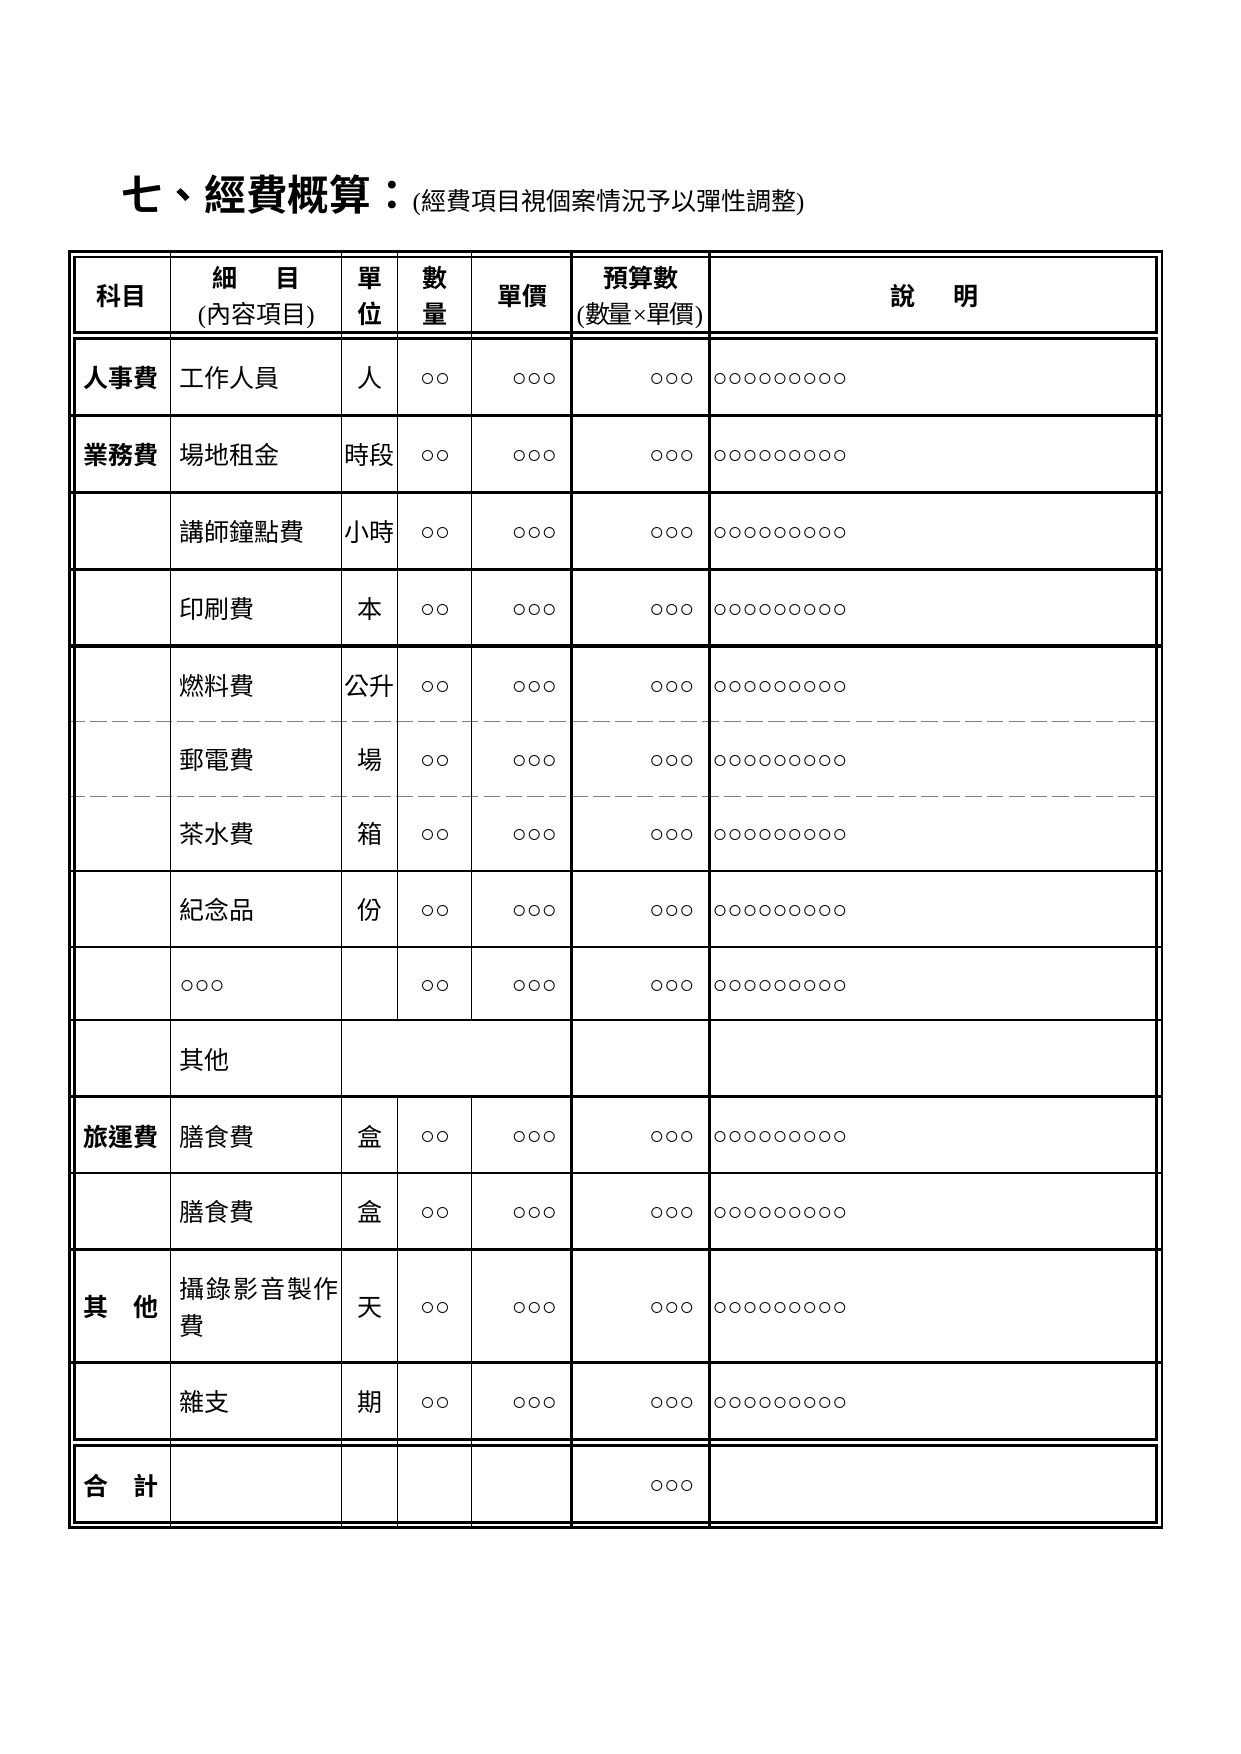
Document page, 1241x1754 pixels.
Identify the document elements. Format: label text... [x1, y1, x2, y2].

table_cell ○○ [398, 872, 471, 946]
table_cell 小時 [342, 494, 397, 567]
table_cell ○○○ [472, 796, 570, 870]
table_cell [171, 1447, 341, 1521]
table_cell ○○○○○○○○○ [711, 721, 1155, 796]
table_cell ○○○○○○○○○ [711, 648, 1155, 721]
table_cell [76, 494, 170, 567]
table_cell 期 [342, 1364, 397, 1438]
table_cell [76, 948, 170, 1019]
table_cell ○○○ [573, 1098, 708, 1172]
table_cell ○○○ [472, 648, 570, 721]
table_cell [573, 1021, 708, 1095]
table_cell ○○ [398, 1098, 471, 1172]
table_cell 時段 [342, 417, 397, 491]
table_cell 膳食費 [171, 1174, 341, 1248]
table_cell ○○ [398, 417, 471, 491]
table_cell 工作人員 [171, 340, 341, 414]
table_header 單 位 [342, 258, 397, 331]
table_cell [711, 1021, 1155, 1095]
table_cell ○○○ [472, 417, 570, 491]
table_cell 人事費 [72, 331, 170, 414]
table_cell ○○○○○○○○○ [711, 571, 1155, 644]
table_cell 講師鐘點費 [171, 494, 341, 567]
table_cell ○○ [398, 494, 471, 567]
table_cell ○○○○○○○○○ [711, 417, 1155, 491]
table_cell ○○ [398, 796, 471, 870]
table_cell ○○○○○○○○○ [711, 796, 1155, 870]
table_cell 茶水費 [171, 796, 341, 870]
table_cell [76, 796, 170, 870]
text 七、經費概算：(經費項目視個案情況予以彈性調整) [71, 162, 1169, 223]
table_cell ○○○ [472, 1098, 570, 1172]
table_cell 其 他 [76, 1251, 170, 1361]
table_cell [342, 1021, 570, 1095]
table_cell ○○○ [472, 721, 570, 796]
table_cell ○○○ [573, 571, 708, 644]
table_cell 天 [342, 1251, 397, 1361]
table_cell ○○○ [573, 796, 708, 870]
table_cell [398, 1447, 471, 1521]
table_cell 業務費 [76, 417, 170, 491]
table_cell ○○○○○○○○○ [711, 872, 1155, 946]
table_cell [76, 721, 170, 796]
table_cell ○○○ [573, 648, 708, 721]
table_cell ○○○○○○○○○ [711, 331, 1159, 414]
table_cell 盒 [342, 1098, 397, 1172]
table_cell ○○○ [472, 1174, 570, 1248]
table_cell ○○○ [573, 1174, 708, 1248]
table_cell ○○○○○○○○○ [711, 1098, 1155, 1172]
table_cell ○○○ [472, 1251, 570, 1361]
table_cell ○○○ [472, 948, 570, 1019]
table_cell ○○ [398, 948, 471, 1019]
table_cell [76, 1021, 170, 1095]
table_cell 合 計 [72, 1438, 170, 1521]
table_cell 雜支 [171, 1364, 341, 1438]
table_cell ○○○ [573, 340, 708, 414]
table_cell 其他 [171, 1021, 341, 1095]
table_cell ○○○○○○○○○ [711, 1364, 1155, 1438]
table_cell 公升 [342, 648, 397, 721]
table_cell ○○ [398, 721, 471, 796]
table_cell ○○○ [472, 872, 570, 946]
table_cell 攝錄影音製作費 [171, 1251, 341, 1361]
table_cell ○○○○○○○○○ [711, 1174, 1155, 1248]
table_cell ○○○ [472, 340, 570, 414]
table_cell ○○○ [472, 494, 570, 567]
table_cell 燃料費 [171, 648, 341, 721]
table_cell ○○○ [472, 571, 570, 644]
table_cell 郵電費 [171, 721, 341, 796]
table_cell ○○ [398, 340, 471, 414]
table_header 數 量 [398, 258, 471, 331]
table_cell 人 [342, 340, 397, 414]
table_cell ○○ [398, 1174, 471, 1248]
table_cell [76, 571, 170, 644]
table_cell ○○ [398, 648, 471, 721]
table_cell ○○○ [573, 1364, 708, 1438]
table_cell ○○ [398, 1251, 471, 1361]
table_header 預算數 (數量×單價) [573, 258, 708, 331]
table_cell 場地租金 [171, 417, 341, 491]
table_cell ○○○○○○○○○ [711, 494, 1155, 567]
table_cell 紀念品 [171, 872, 341, 946]
table_cell [472, 1447, 570, 1521]
table_cell [711, 1438, 1159, 1521]
table_cell [76, 1364, 170, 1438]
table_cell ○○○ [573, 721, 708, 796]
table_cell 膳食費 [171, 1098, 341, 1172]
table_cell ○○○ [472, 1364, 570, 1438]
table_cell 本 [342, 571, 397, 644]
table_header 說 明 [711, 253, 1159, 331]
table_cell ○○○ [573, 872, 708, 946]
table_cell 場 [342, 721, 397, 796]
table_cell [342, 948, 397, 1019]
table_cell 盒 [342, 1174, 397, 1248]
table_header 科目 [72, 253, 170, 331]
table_cell ○○○ [573, 1447, 708, 1521]
table_cell ○○ [398, 571, 471, 644]
table_cell ○○○○○○○○○ [711, 1251, 1155, 1361]
table_cell 箱 [342, 796, 397, 870]
table_cell ○○○ [171, 948, 341, 1019]
table_header 單價 [472, 258, 570, 331]
table_cell 印刷費 [171, 571, 341, 644]
table_cell ○○ [398, 1364, 471, 1438]
table_header 細 目 (內容項目) [171, 258, 341, 331]
table_cell [711, 1447, 1155, 1521]
table_cell ○○○ [573, 948, 708, 1019]
table_cell ○○○ [573, 494, 708, 567]
table_cell ○○○ [573, 417, 708, 491]
table_cell ○○○○○○○○○ [711, 948, 1155, 1019]
table_cell [76, 648, 170, 721]
table_cell ○○○ [573, 1251, 708, 1361]
table_cell [76, 872, 170, 946]
table_cell 旅運費 [76, 1098, 170, 1172]
table_cell [342, 1447, 397, 1521]
table_cell [76, 1174, 170, 1248]
table_cell 份 [342, 872, 397, 946]
